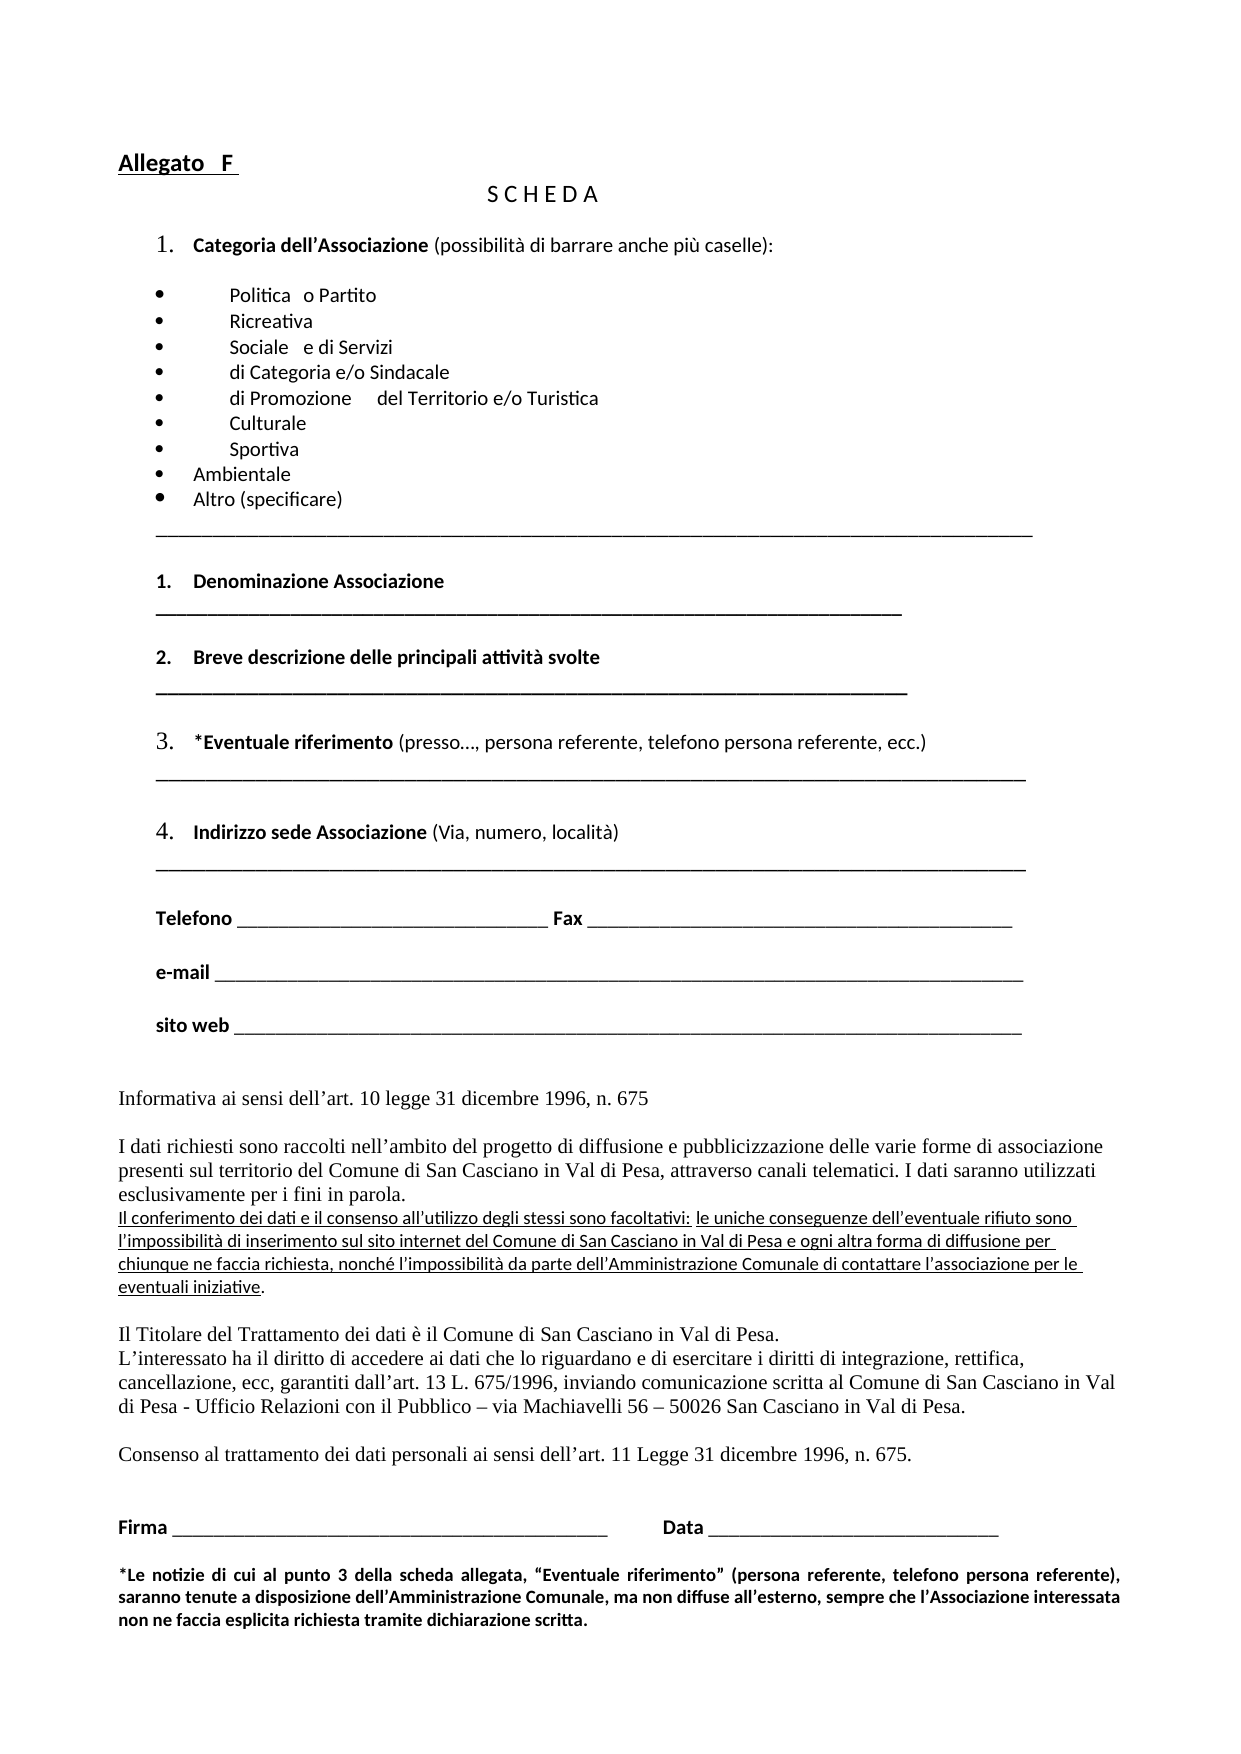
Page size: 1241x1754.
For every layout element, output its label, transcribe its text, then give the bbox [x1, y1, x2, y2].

subtitle S C H E D A [413, 178, 1122, 209]
text  Politica o Partito [156, 281, 1122, 309]
text  Culturale [156, 410, 1122, 436]
list *Eventuale riferimento (presso…, persona referente, telefono persona referente, ecc.) [156, 726, 1122, 755]
text ______________________________________________________________________ [118, 844, 1122, 875]
text  Sociale e di Servizi [156, 334, 1122, 359]
list Ambientale [156, 461, 1122, 487]
text I dati richiesti sono raccolti nell’ambito del progetto di diffusione e pubblicizzazione delle varie forme di associazione presenti sul territorio del Comune di San Casciano in Val di Pesa, attraverso canali telematici. I dati saranno utilizzati esclusivamente per i fini in parola. [118, 1134, 1122, 1206]
text Il conferimento dei dati e il consenso all’utilizzo degli stessi sono facoltativi: le uniche conseguenze dell’eventuale rifiuto sono l’impossibilità di inserimento sul sito internet del Comune di San Casciano in Val di Pesa e ogni altra forma di diffusione per chiunque ne faccia richiesta, nonché l’impossibilità da parte dell’Amministrazione Comunale di contattare l’associazione per le eventuali iniziative. [118, 1206, 1122, 1298]
text ______________________________________________________________________ [156, 755, 1122, 785]
text Firma __________________________________________ Data ____________________________ [118, 1514, 1122, 1540]
text _____________________________________________________________________________ [156, 512, 1122, 540]
text  Sportiva [156, 436, 1122, 461]
text  di Categoria e/o Sindacale [156, 359, 1122, 385]
text  di Promozione del Territorio e/o Turistica [156, 385, 1122, 410]
text sito web ____________________________________________________________________________ [156, 1012, 1122, 1038]
text Allegato F [118, 148, 1122, 178]
list Breve descrizione delle principali attività svolte [156, 644, 1122, 670]
text e-mail ______________________________________________________________________________ [156, 959, 1122, 984]
list Indirizzo sede Associazione (Via, numero, località) [156, 816, 1122, 844]
text Informativa ai sensi dell’art. 10 legge 31 dicembre 1996, n. 675 [118, 1086, 1122, 1110]
list Denominazione Associazione [156, 568, 1122, 594]
text Il Titolare del Trattamento dei dati è il Comune di San Casciano in Val di Pesa. [118, 1322, 1122, 1346]
text L’interessato ha il diritto di accedere ai dati che lo riguardano e di esercitare i diritti di integrazione, rettifica, cancellazione, ecc, garantiti dall’art. 13 L. 675/1996, inviando comunicazione scritta al Comune di San Casciano in Val di Pesa - Ufficio Relazioni con il Pubblico – via Machiavelli 56 – 50026 San Casciano in Val di Pesa. [118, 1346, 1122, 1418]
text *Le notizie di cui al punto 3 della scheda allegata, “Eventuale riferimento” (persona referente, telefono persona referente), saranno tenute a disposizione dell’Amministrazione Comunale, ma non diffuse all’esterno, sempre che l’Associazione interessata non ne faccia esplicita richiesta tramite dichiarazione scritta. [118, 1563, 1122, 1632]
text Telefono ______________________________ Fax _________________________________________ [156, 906, 1122, 931]
list Altro (specificare) [156, 487, 1122, 512]
text  Ricreativa [156, 309, 1122, 334]
text Consenso al trattamento dei dati personali ai sensi dell’art. 11 Legge 31 dicembre 1996, n. 675. [118, 1442, 1122, 1466]
list Categoria dell’Associazione (possibilità di barrare anche più caselle): [156, 229, 1122, 258]
text __________________________________________________________________ [156, 670, 1122, 698]
text ________________________________________________________________________ [156, 594, 1122, 619]
